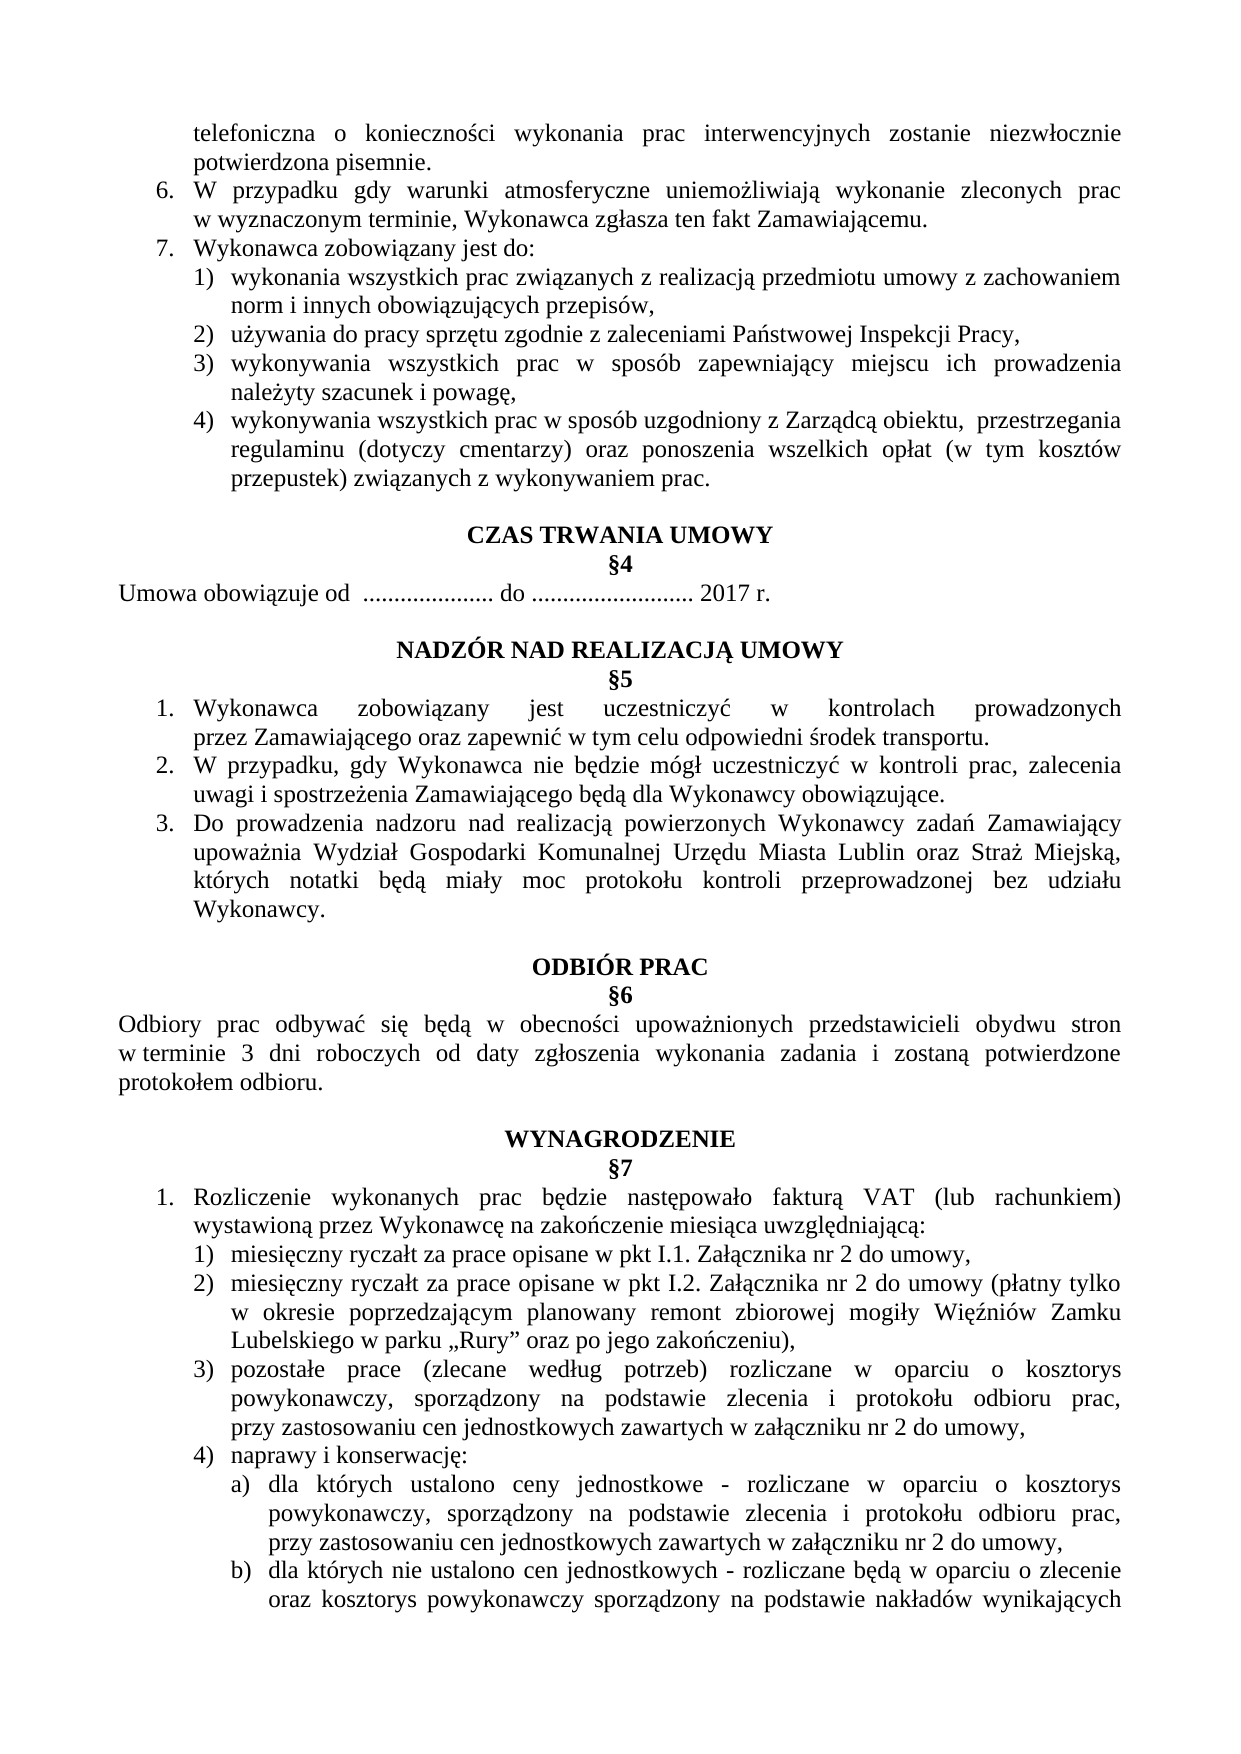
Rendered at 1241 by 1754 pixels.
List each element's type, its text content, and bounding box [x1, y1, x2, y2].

text §4 [118, 549, 1122, 578]
list Wykonawca zobowiązany jest do: [156, 233, 1122, 262]
text WYNAGRODZENIE [118, 1124, 1122, 1153]
list miesięczny ryczałt za prace opisane w pkt I.1. Załącznika nr 2 do umowy, [193, 1239, 1122, 1268]
list dla których ustalono ceny jednostkowe - rozliczane w oparciu o kosztorys powykonawczy, sporządzony na podstawie zlecenia i protokołu odbioru prac, przy zastosowaniu cen jednostkowych zawartych w załączniku nr 2 do umowy, [231, 1469, 1122, 1556]
text §5 [118, 664, 1122, 693]
list wykonania wszystkich prac związanych z realizacją przedmiotu umowy z zachowaniem norm i innych obowiązujących przepisów, [193, 262, 1122, 319]
list naprawy i konserwację: [193, 1441, 1122, 1469]
list pozostałe prace (zlecane według potrzeb) rozliczane w oparciu o kosztorys powykonawczy, sporządzony na podstawie zlecenia i protokołu odbioru prac, przy zastosowaniu cen jednostkowych zawartych w załączniku nr 2 do umowy, [193, 1354, 1122, 1441]
text CZAS TRWANIA UMOWY [118, 521, 1122, 549]
list Rozliczenie wykonanych prac będzie następowało fakturą VAT (lub rachunkiem) wystawioną przez Wykonawcę na zakończenie miesiąca uwzględniającą: [156, 1182, 1122, 1239]
list wykonywania wszystkich prac w sposób uzgodniony z Zarządcą obiektu, przestrzegania regulaminu (dotyczy cmentarzy) oraz ponoszenia wszelkich opłat (w tym kosztów przepustek) związanych z wykonywaniem prac. [193, 406, 1122, 492]
text NADZÓR NAD REALIZACJĄ UMOWY [118, 636, 1122, 664]
list dla których nie ustalono cen jednostkowych - rozliczane będą w oparciu o zlecenie oraz kosztorys powykonawczy sporządzony na podstawie nakładów wynikających [231, 1556, 1122, 1613]
list W przypadku, gdy Wykonawca nie będzie mógł uczestniczyć w kontroli prac, zalecenia uwagi i spostrzeżenia Zamawiającego będą dla Wykonawcy obowiązujące. [156, 751, 1122, 808]
list Wykonawca zobowiązany jest uczestniczyć w kontrolach prowadzonych przez Zamawiającego oraz zapewnić w tym celu odpowiedni środek transportu. [156, 693, 1122, 751]
list W przypadku gdy warunki atmosferyczne uniemożliwiają wykonanie zleconych prac w wyznaczonym terminie, Wykonawca zgłasza ten fakt Zamawiającemu. [156, 176, 1122, 233]
text §6 [118, 981, 1122, 1009]
list miesięczny ryczałt za prace opisane w pkt I.2. Załącznika nr 2 do umowy (płatny tylko w okresie poprzedzającym planowany remont zbiorowej mogiły Więźniów Zamku Lubelskiego w parku „Rury” oraz po jego zakończeniu), [193, 1268, 1122, 1354]
text Odbiory prac odbywać się będą w obecności upoważnionych przedstawicieli obydwu stron w terminie 3 dni roboczych od daty zgłoszenia wykonania zadania i zostaną potwierdzone protokołem odbioru. [118, 1009, 1122, 1096]
list używania do pracy sprzętu zgodnie z zaleceniami Państwowej Inspekcji Pracy, [193, 319, 1122, 348]
text ODBIÓR PRAC [118, 952, 1122, 981]
list wykonywania wszystkich prac w sposób zapewniający miejscu ich prowadzenia należyty szacunek i powagę, [193, 348, 1122, 406]
text §7 [118, 1153, 1122, 1182]
list Do prowadzenia nadzoru nad realizacją powierzonych Wykonawcy zadań Zamawiający upoważnia Wydział Gospodarki Komunalnej Urzędu Miasta Lublin oraz Straż Miejską, których notatki będą miały moc protokołu kontroli przeprowadzonej bez udziału Wykonawcy. [156, 808, 1122, 923]
text Umowa obowiązuje od ..................... do .......................... 2017 r. [118, 578, 1122, 607]
list telefoniczna o konieczności wykonania prac interwencyjnych zostanie niezwłocznie potwierdzona pisemnie. [156, 118, 1122, 176]
